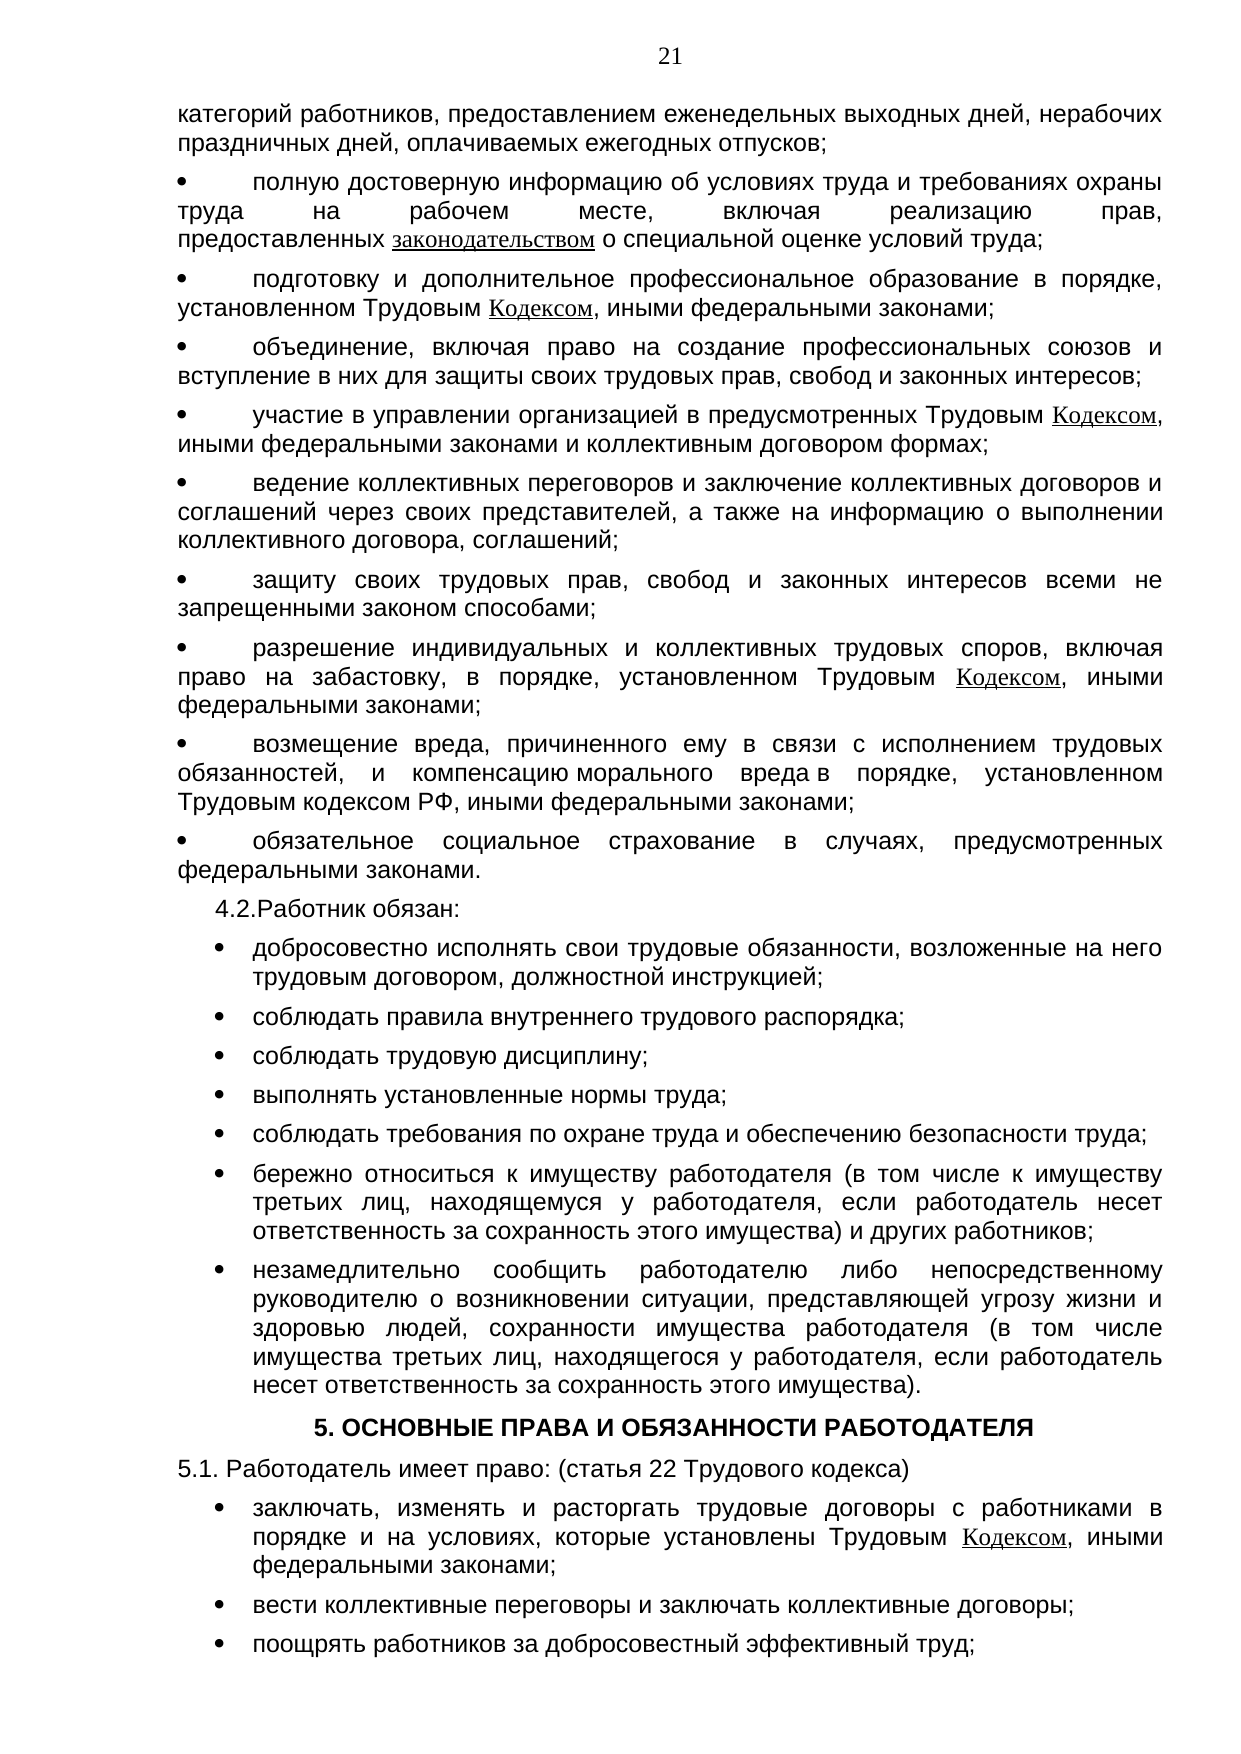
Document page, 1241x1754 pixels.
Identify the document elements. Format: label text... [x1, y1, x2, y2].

list ведение коллективных переговоров и заключение коллективных договоров и соглашений через своих представителей, а также на информацию о выполнении коллективного договора, соглашений; [177, 468, 1163, 554]
list объединение, включая право на создание профессиональных союзов и вступление в них для защиты своих трудовых прав, свобод и законных интересов; [177, 332, 1163, 389]
list незамедлительно сообщить работодателю либо непосредственному руководителю о возникновении ситуации, представляющей угрозу жизни и здоровью людей, сохранности имущества работодателя (в том числе имущества третьих лиц, находящегося у работодателя, если работодатель несет ответственность за сохранность этого имущества). [215, 1255, 1163, 1399]
list обязательное социальное страхование в случаях, предусмотренных федеральными законами. [177, 826, 1163, 884]
list поощрять работников за добросовестный эффективный труд; [215, 1629, 1163, 1658]
list разрешение индивидуальных и коллективных трудовых споров, включая право на забастовку, в порядке, установленном Трудовым Кодексом, иными федеральными законами; [177, 633, 1163, 719]
list соблюдать трудовую дисциплину; [215, 1041, 1163, 1069]
list соблюдать требования по охране труда и обеспечению безопасности труда; [215, 1119, 1163, 1148]
list выполнять установленные нормы труда; [215, 1080, 1163, 1109]
text 5. ОСНОВНЫЕ ПРАВА И ОБЯЗАННОСТИ РАБОТОДАТЕЛЯ [177, 1409, 1163, 1443]
list вести коллективные переговоры и заключать коллективные договоры; [215, 1589, 1163, 1618]
list участие в управлении организацией в предусмотренных Трудовым Кодексом, иными федеральными законами и коллективным договором формах; [177, 400, 1163, 457]
list полную достоверную информацию об условиях труда и требованиях охраны труда на рабочем месте, включая реализацию прав, предоставленных законодательством о специальной оценке условий труда; [177, 167, 1163, 253]
list защиту своих трудовых прав, свобод и законных интересов всеми не запрещенными законом способами; [177, 564, 1163, 622]
list категорий работников, предоставлением еженедельных выходных дней, нерабочих праздничных дней, оплачиваемых ежегодных отпусков; [177, 99, 1163, 156]
list заключать, изменять и расторгать трудовые договоры с работниками в порядке и на условиях, которые установлены Трудовым Кодексом, иными федеральными законами; [215, 1493, 1163, 1579]
list добросовестно исполнять свои трудовые обязанности, возложенные на него трудовым договором, должностной инструкцией; [215, 933, 1163, 991]
text 4.2.Работник обязан: [215, 894, 1163, 923]
list бережно относиться к имуществу работодателя (в том числе к имуществу третьих лиц, находящемуся у работодателя, если работодатель несет ответственность за сохранность этого имущества) и других работников; [215, 1158, 1163, 1245]
list соблюдать правила внутреннего трудового распорядка; [215, 1001, 1163, 1030]
list подготовку и дополнительное профессиональное образование в порядке, установленном Трудовым Кодексом, иными федеральными законами; [177, 264, 1163, 321]
text 5.1. Работодатель имеет право: (статья 22 Трудового кодекса) [177, 1453, 1163, 1482]
list возмещение вреда, причиненного ему в связи с исполнением трудовых обязанностей, и компенсацию морального вреда в порядке, установленном Трудовым кодексом РФ, иными федеральными законами; [177, 729, 1163, 816]
